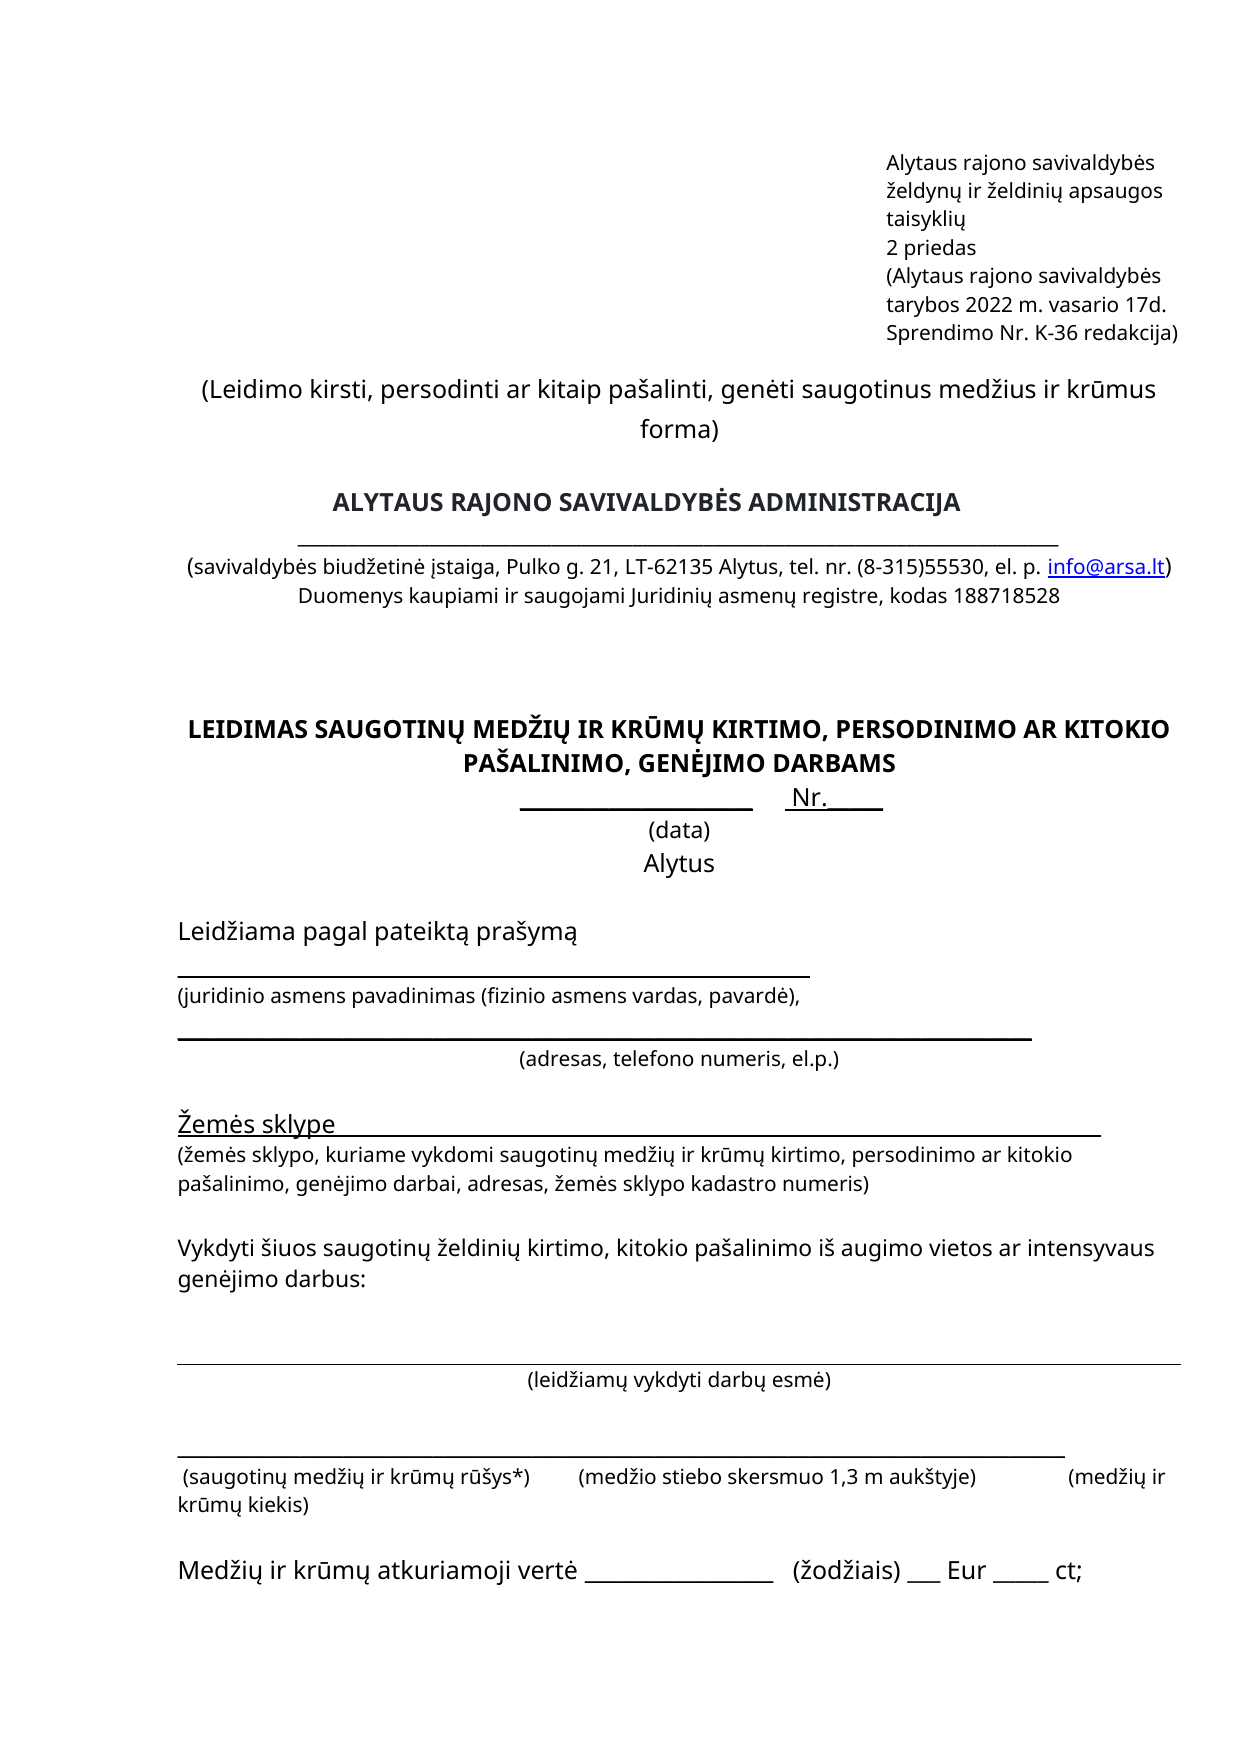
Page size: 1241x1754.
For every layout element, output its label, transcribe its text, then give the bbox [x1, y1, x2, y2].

text (Leidimo kirsti, persodinti ar kitaip pašalinti, genėti saugotinus medžius ir krūmus forma) [177, 372, 1181, 445]
text (data) [177, 814, 1181, 845]
text Medžių ir krūmų atkuriamoji vertė _________________ (žodžiais) ___ Eur _____ ct; [177, 1553, 1181, 1587]
text (žemės sklypo, kuriame vykdomi saugotinų medžių ir krūmų kirtimo, persodinimo ar kitokio pašalinimo, genėjimo darbai, adresas, žemės sklypo kadastro numeris) [177, 1141, 1181, 1197]
text Žemės sklype_____________________________________________________________________ [177, 1106, 1181, 1141]
text _____________________________________________________________________________ [177, 1010, 1181, 1044]
text ALYTAUS RAJONO SAVIVALDYBĖS ADMINISTRACIJA [177, 484, 1181, 519]
text 2 priedas [886, 233, 1181, 261]
text Vykdyti šiuos saugotinų želdinių kirtimo, kitokio pašalinimo iš augimo vietos ar intensyvaus genėjimo darbus: [177, 1231, 1181, 1294]
text (savivaldybės biudžetinė įstaiga, Pulko g. 21, LT-62135 Alytus, tel. nr. (8-315)55530, el. p. info@arsa.lt) [177, 550, 1181, 581]
text Leidžiama pagal pateiktą prašymą [177, 913, 1181, 947]
text (saugotinų medžių ir krūmų rūšys*) (medžio stiebo skersmuo 1,3 m aukštyje) (medžių ir krūmų kiekis) [177, 1462, 1181, 1519]
text Alytaus rajono savivaldybės želdynų ir želdinių apsaugos taisyklių [886, 148, 1181, 233]
text LEIDIMAS SAUGOTINŲ MEDŽIŲ IR KRŪMŲ KIRTIMO, PERSODINIMO AR KITOKIO PAŠALINIMO, GENĖJIMO DARBAMS [177, 712, 1181, 780]
text (Alytaus rajono savivaldybės tarybos 2022 m. vasario 17d. Sprendimo Nr. K-36 redakcija) [886, 261, 1181, 347]
text ________________________________________________________________________________ [177, 1428, 1181, 1462]
text ___________________________________________________________________________ [177, 519, 1181, 550]
text (leidžiamų vykdyti darbų esmė) [177, 1365, 1181, 1394]
text Duomenys kaupiami ir saugojami Juridinių asmenų registre, kodas 188718528 [177, 581, 1181, 609]
text (juridinio asmens pavadinimas (fizinio asmens vardas, pavardė), [177, 981, 1181, 1010]
text _________________________________________________________ [177, 947, 1181, 981]
text Alytus [177, 845, 1181, 879]
text _____________________ Nr._____ [177, 780, 1181, 814]
text (adresas, telefono numeris, el.p.) [177, 1044, 1181, 1072]
